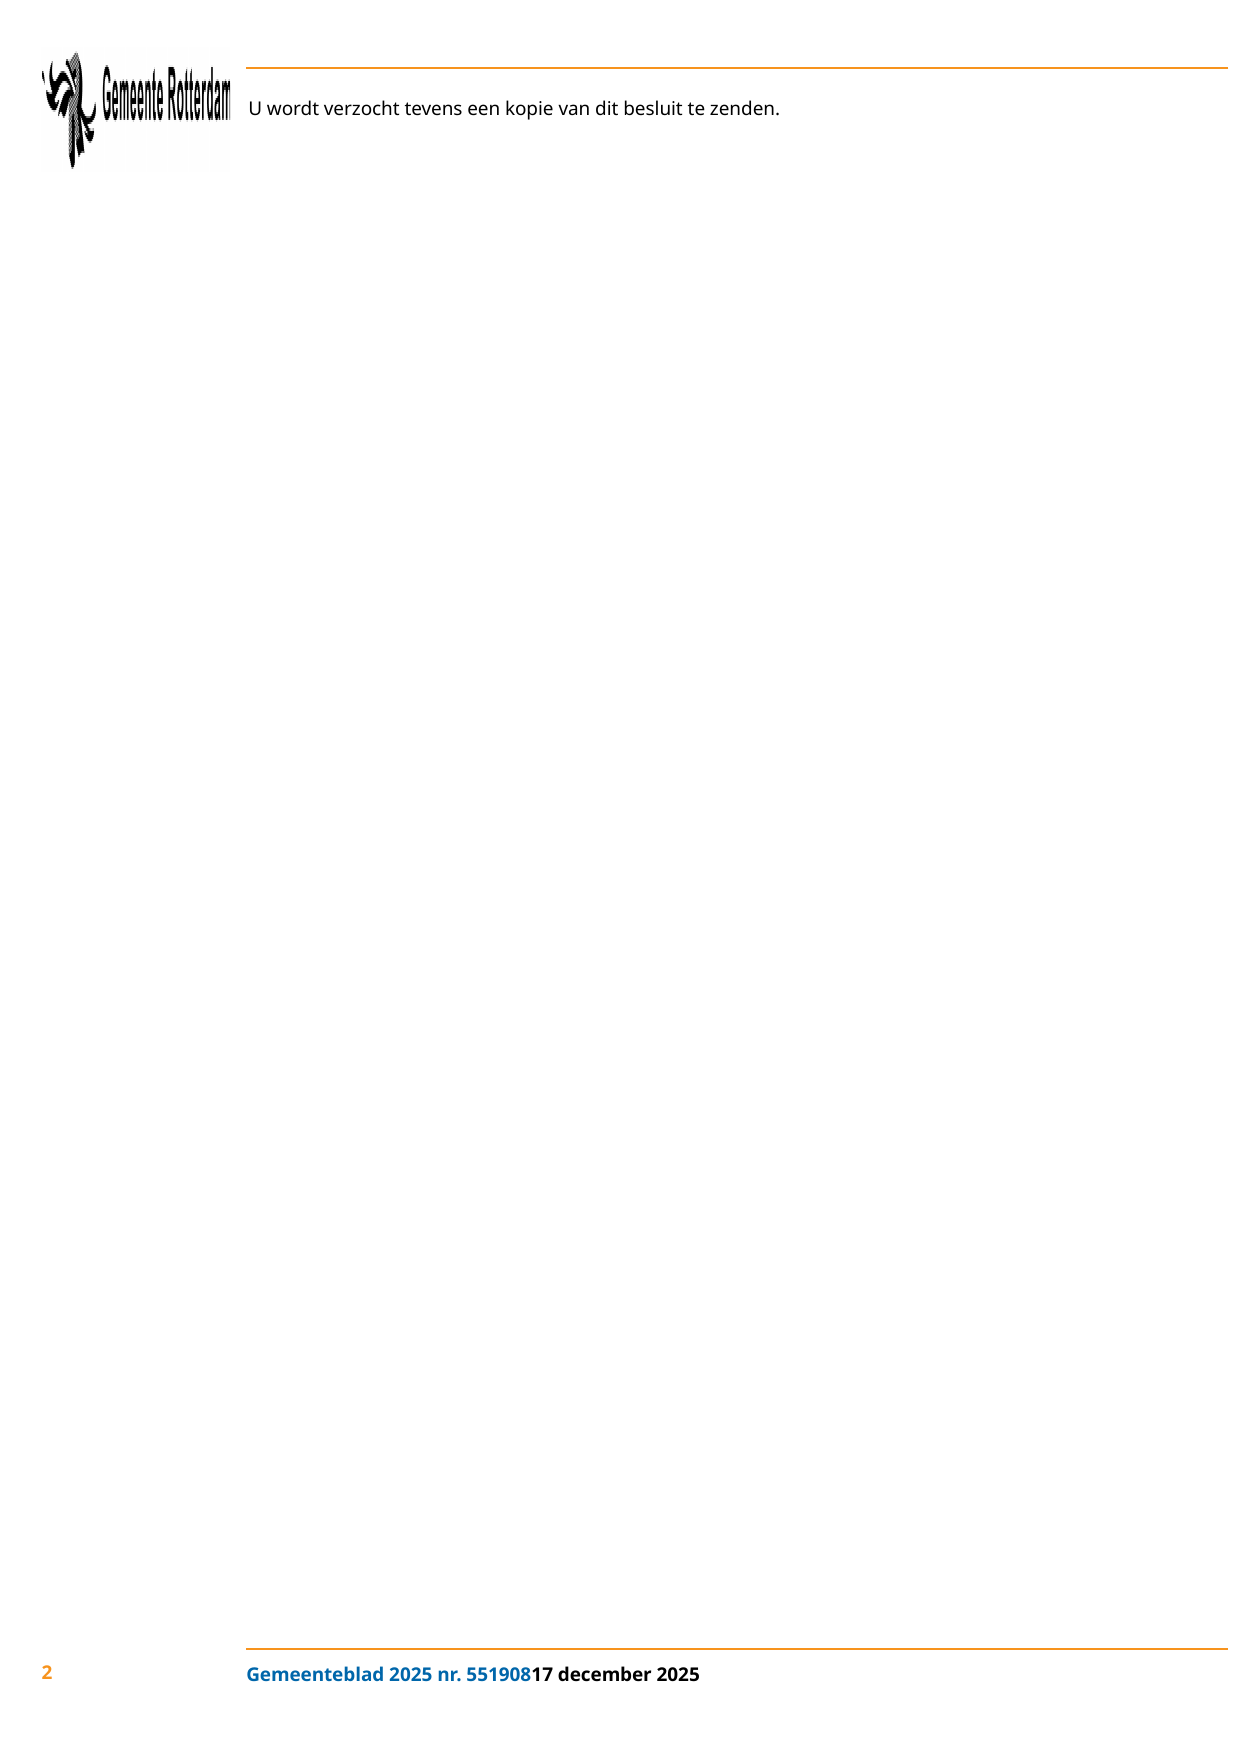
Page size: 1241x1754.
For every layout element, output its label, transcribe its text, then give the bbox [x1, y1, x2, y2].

picture [41, 47, 231, 172]
text U wordt verzocht tevens een kopie van dit besluit te zenden. [248, 95, 1152, 121]
